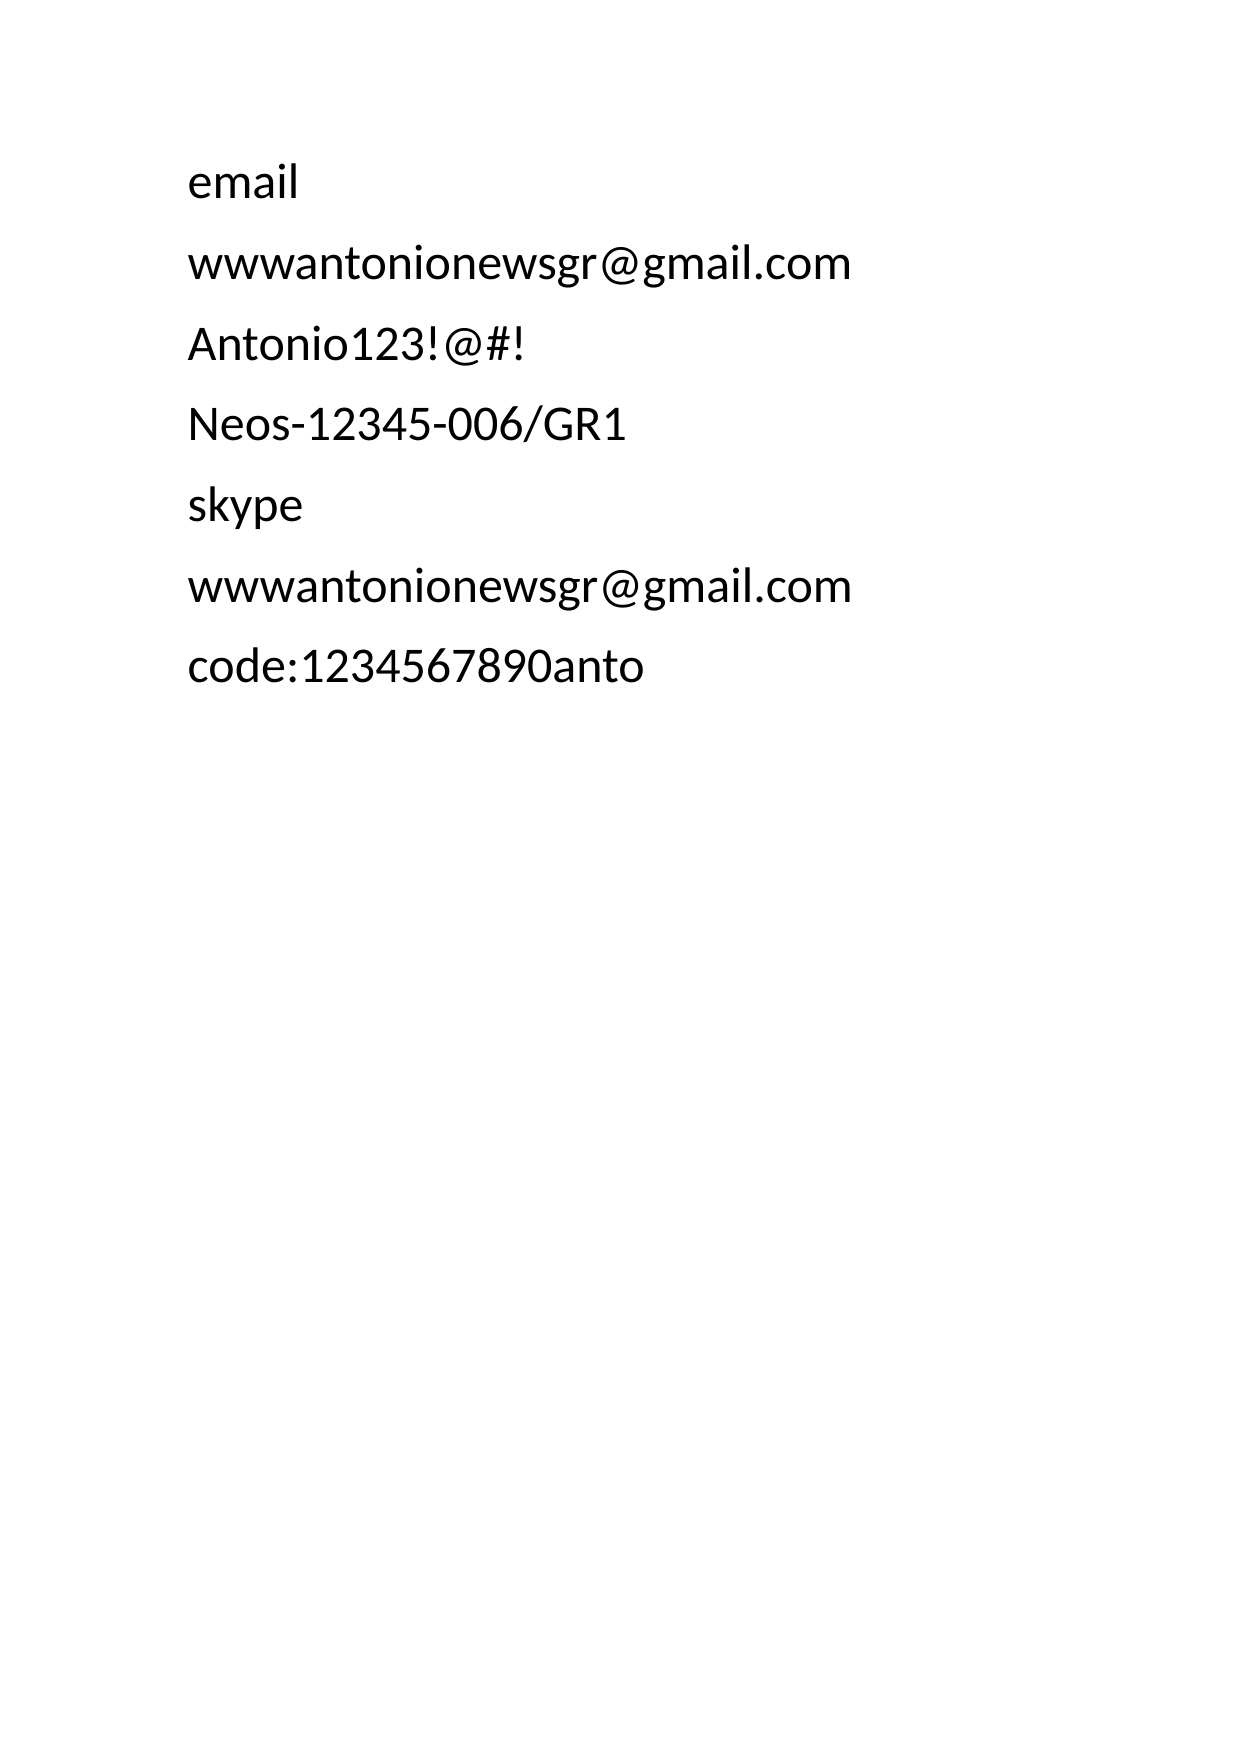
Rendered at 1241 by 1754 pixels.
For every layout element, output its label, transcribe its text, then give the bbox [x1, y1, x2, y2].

text Neos-12345-006/GR1 [187, 392, 1053, 453]
text code:1234567890anto [187, 634, 1053, 695]
text Antonio123!@#! [187, 311, 1053, 372]
text wwwantonionewsgr@gmail.com [187, 231, 1053, 292]
text wwwantonionewsgr@gmail.com [187, 554, 1053, 615]
text email [187, 150, 1053, 211]
text skype [187, 473, 1053, 534]
